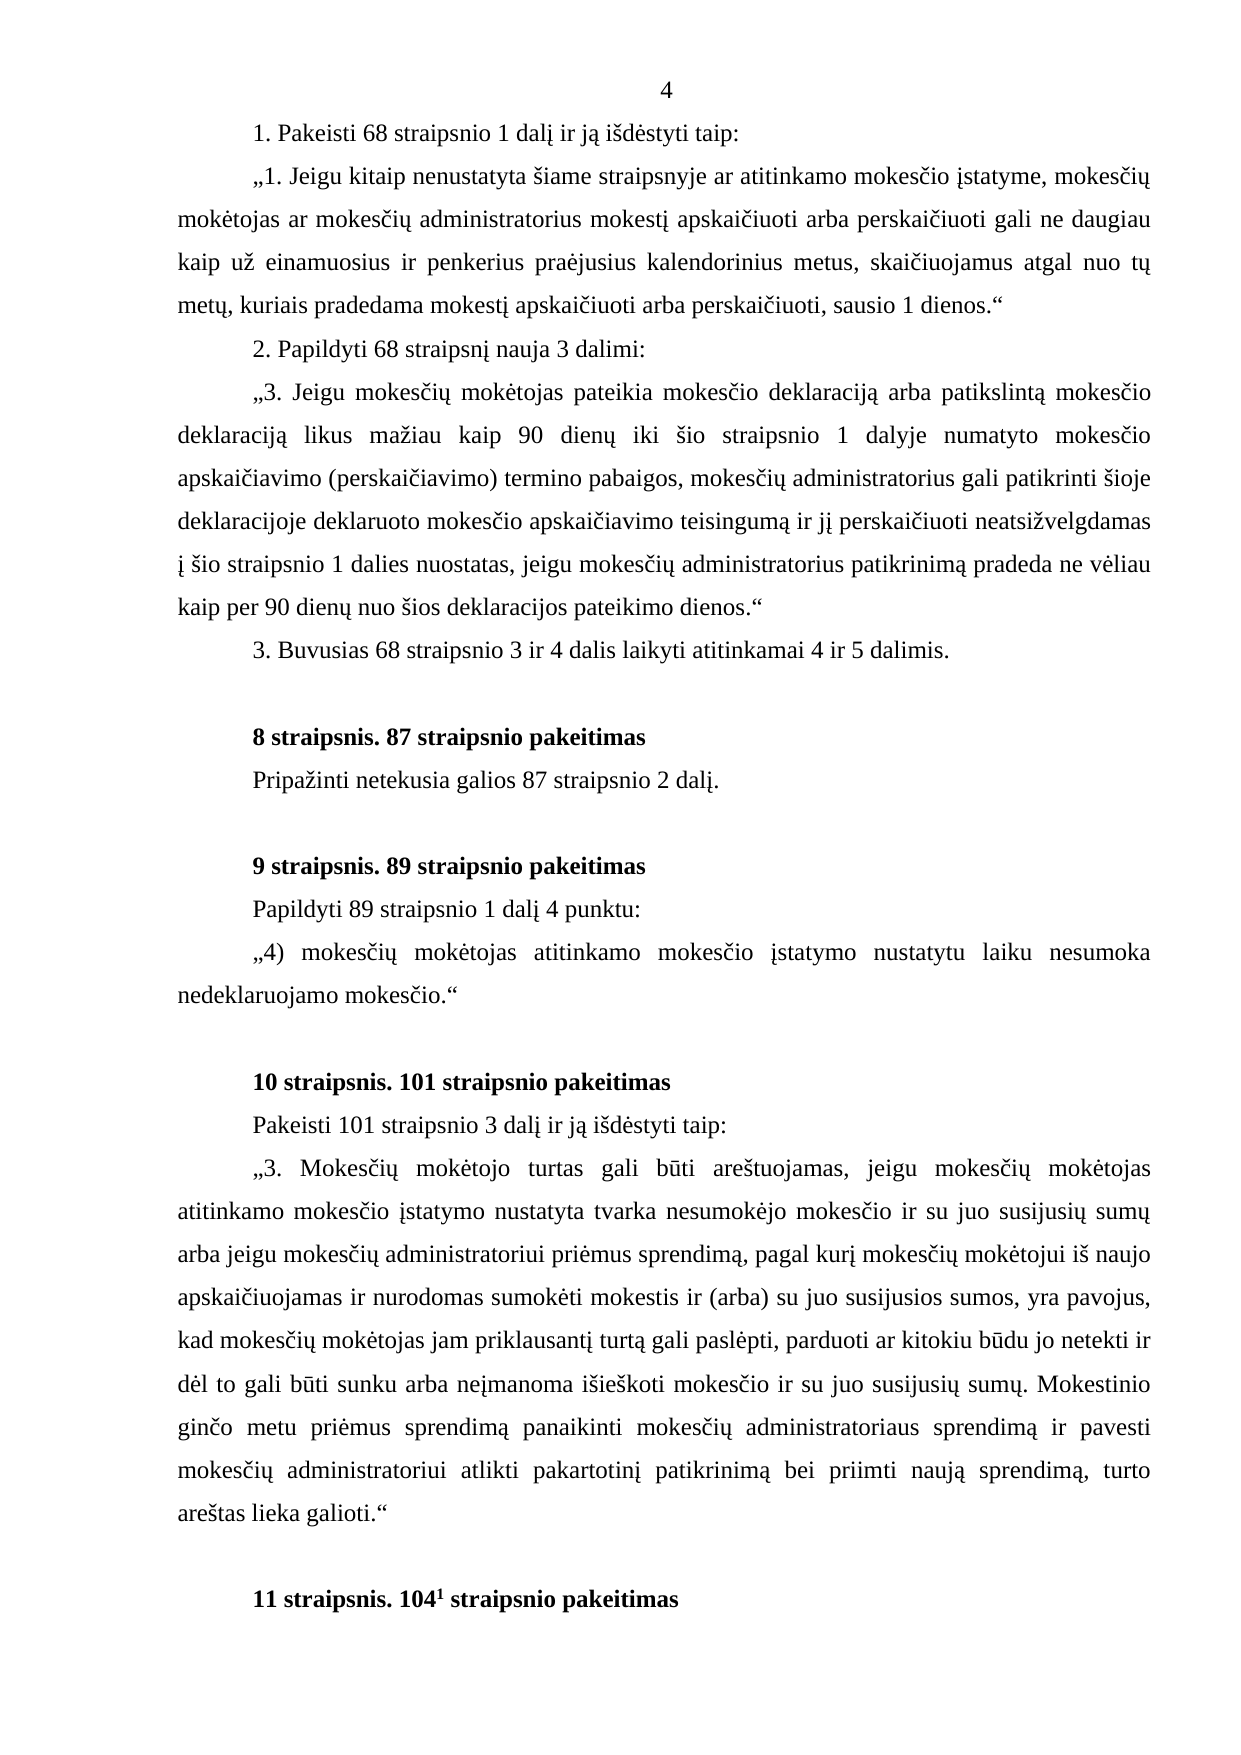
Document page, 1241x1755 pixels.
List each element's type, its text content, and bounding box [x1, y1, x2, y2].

text 1. Pakeisti 68 straipsnio 1 dalį ir ją išdėstyti taip: [177, 118, 1152, 147]
text Papildyti 89 straipsnio 1 dalį 4 punktu: [177, 894, 1152, 923]
text Pakeisti 101 straipsnio 3 dalį ir ją išdėstyti taip: [177, 1110, 1152, 1139]
text 11 straipsnis. 1041 straipsnio pakeitimas [177, 1584, 1152, 1613]
text „3. Mokesčių mokėtojo turtas gali būti areštuojamas, jeigu mokesčių mokėtojas atitinkamo mokesčio įstatymo nustatyta tvarka nesumokėjo mokesčio ir su juo susijusių sumų arba jeigu mokesčių administratoriui priėmus sprendimą, pagal kurį mokesčių mokėtojui iš naujo apskaičiuojamas ir nurodomas sumokėti mokestis ir (arba) su juo susijusios sumos, yra pavojus, kad mokesčių mokėtojas jam priklausantį turtą gali paslėpti, parduoti ar kitokiu būdu jo netekti ir dėl to gali būti sunku arba neįmanoma išieškoti mokesčio ir su juo susijusių sumų. Mokestinio ginčo metu priėmus sprendimą panaikinti mokesčių administratoriaus sprendimą ir pavesti mokesčių administratoriui atlikti pakartotinį patikrinimą bei priimti naują sprendimą, turto areštas lieka galioti.“ [177, 1153, 1152, 1527]
text Pripažinti netekusia galios 87 straipsnio 2 dalį. [177, 765, 1152, 794]
text 10 straipsnis. 101 straipsnio pakeitimas [177, 1067, 1152, 1096]
text 3. Buvusias 68 straipsnio 3 ir 4 dalis laikyti atitinkamai 4 ir 5 dalimis. [177, 636, 1152, 664]
text „1. Jeigu kitaip nenustatyta šiame straipsnyje ar atitinkamo mokesčio įstatyme, mokesčių mokėtojas ar mokesčių administratorius mokestį apskaičiuoti arba perskaičiuoti gali ne daugiau kaip už einamuosius ir penkerius praėjusius kalendorinius metus, skaičiuojamus atgal nuo tų metų, kuriais pradedama mokestį apskaičiuoti arba perskaičiuoti, sausio 1 dienos.“ [177, 161, 1152, 319]
text „3. Jeigu mokesčių mokėtojas pateikia mokesčio deklaraciją arba patikslintą mokesčio deklaraciją likus mažiau kaip 90 dienų iki šio straipsnio 1 dalyje numatyto mokesčio apskaičiavimo (perskaičiavimo) termino pabaigos, mokesčių administratorius gali patikrinti šioje deklaracijoje deklaruoto mokesčio apskaičiavimo teisingumą ir jį perskaičiuoti neatsižvelgdamas į šio straipsnio 1 dalies nuostatas, jeigu mokesčių administratorius patikrinimą pradeda ne vėliau kaip per 90 dienų nuo šios deklaracijos pateikimo dienos.“ [177, 377, 1152, 621]
text 2. Papildyti 68 straipsnį nauja 3 dalimi: [177, 334, 1152, 362]
text „4) mokesčių mokėtojas atitinkamo mokesčio įstatymo nustatytu laiku nesumoka nedeklaruojamo mokesčio.“ [177, 937, 1152, 1009]
text 8 straipsnis. 87 straipsnio pakeitimas [177, 722, 1152, 751]
text 9 straipsnis. 89 straipsnio pakeitimas [177, 851, 1152, 880]
